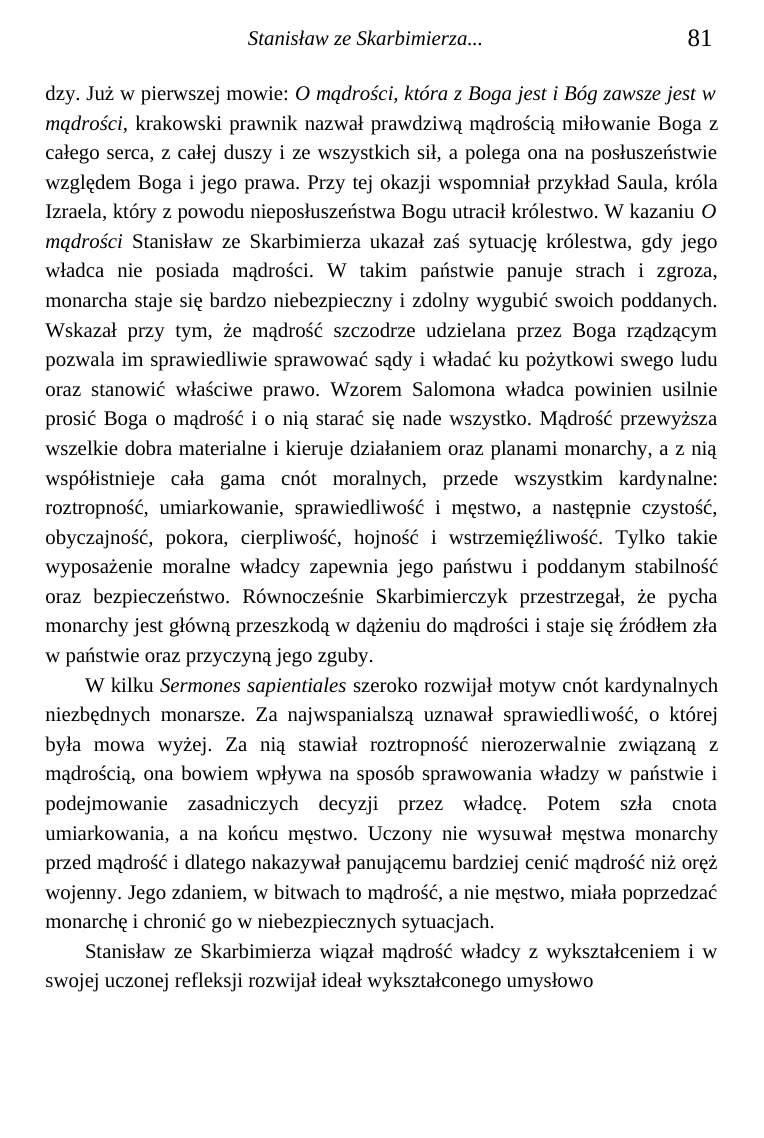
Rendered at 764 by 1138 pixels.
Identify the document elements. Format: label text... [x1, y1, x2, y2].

text 81 [686, 23, 714, 52]
text dzy. Już w pierwszej mowie: O mądrości, która z Boga jest i Bóg zawsze jest w mądrości, krakowski prawnik nazwał prawdziwą mądrością miło­wanie Boga z całego serca, z całej duszy i ze wszystkich sił, a polega ona na posłuszeństwie względem Boga i jego prawa. Przy tej okazji wspo­mniał przykład Saula, króla Izraela, który z powodu nieposłuszeństwa Bogu utracił królestwo. W kazaniu O mądrości Stanisław ze Skarbimie­rza ukazał zaś sytuację królestwa, gdy jego władca nie posiada mądro­ści. W takim państwie panuje strach i zgroza, monarcha staje się bardzo niebezpieczny i zdolny wygubić swoich poddanych. Wskazał przy tym, że mądrość szczodrze udzielana przez Boga rządzącym pozwala im spra­wiedliwie sprawować sądy i władać ku pożytkowi swego ludu oraz stano­wić właściwe prawo. Wzorem Salomona władca powinien usilnie prosić Boga o mądrość i o nią starać się nade wszystko. Mądrość przewyższa wszelkie dobra materialne i kieruje działaniem oraz planami monarchy, a z nią współistnieje cała gama cnót moralnych, przede wszystkim kardy­nalne: roztropność, umiarkowanie, sprawiedliwość i męstwo, a następnie czystość, obyczajność, pokora, cierpliwość, hojność i wstrzemięźliwość. Tylko takie wyposażenie moralne władcy zapewnia jego państwu i pod­danym stabilność oraz bezpieczeństwo. Równocześnie Skarbimierczyk przestrzegał, że pycha monarchy jest główną przeszkodą w dążeniu do mądrości i staje się źródłem zła w państwie oraz przyczyną jego zguby. [45, 81, 718, 667]
text Stanisław ze Skarbimierza wiązał mądrość władcy z wykształceniem i w swojej uczonej refleksji rozwijał ideał wykształconego umysłowo [45, 939, 718, 992]
text Stanisław ze Skarbimierza... [248, 25, 512, 49]
text W kilku Sermones sapientiales szeroko rozwijał motyw cnót kardy­nalnych niezbędnych monarsze. Za najwspanialszą uznawał sprawiedli­wość, o której była mowa wyżej. Za nią stawiał roztropność nierozerwal­nie związaną z mądrością, ona bowiem wpływa na sposób sprawowania władzy w państwie i podejmowanie zasadniczych decyzji przez władcę. Potem szła cnota umiarkowania, a na końcu męstwo. Uczony nie wysu­wał męstwa monarchy przed mądrość i dlatego nakazywał panującemu bardziej cenić mądrość niż oręż wojenny. Jego zdaniem, w bitwach to mądrość, a nie męstwo, miała poprzedzać monarchę i chronić go w nie­bezpiecznych sytuacjach. [45, 672, 718, 933]
